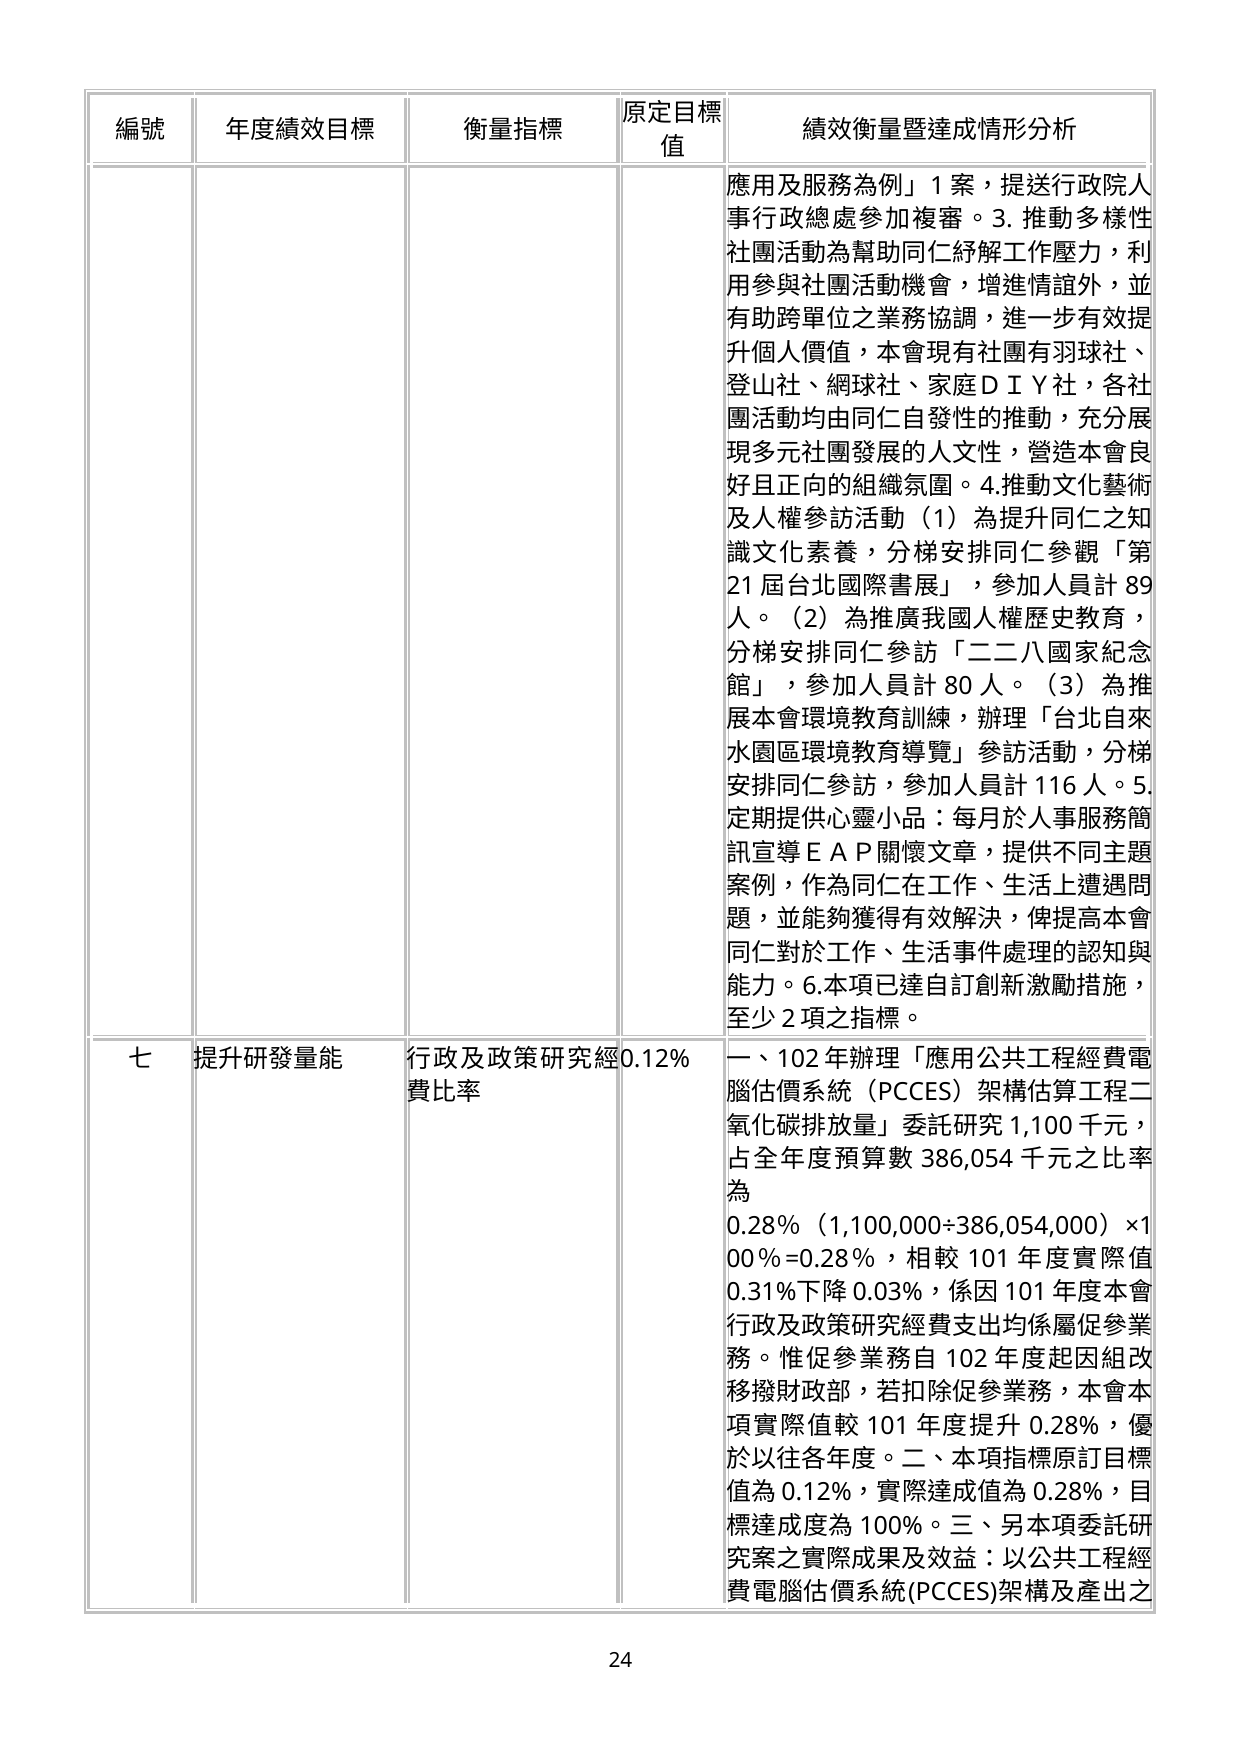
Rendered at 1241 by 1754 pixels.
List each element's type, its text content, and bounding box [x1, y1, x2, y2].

table_cell 七 [87, 1035, 194, 1607]
table_cell 行政及政策研究經費比率 [407, 1041, 619, 1607]
table_header 衡量指標 [407, 90, 619, 162]
table_cell 0.12% [620, 1041, 726, 1607]
table_header 績效衡量暨達成情形分析 [726, 90, 1153, 162]
table_cell [623, 168, 723, 1034]
table_cell 提升研發量能 [194, 1041, 407, 1607]
table_header 年度績效目標 [194, 90, 407, 162]
table_cell 一、102年辦理「應用公共工程經費電腦估價系統（PCCES）架構估算工程二氧化碳排放量」委託研究1,100千元，占全年度預算數386,054千元之比率為0.28％（1,100,000÷386,054,000）×100％=0.28％，相較101年度實際值0.31%下降0.03%，係因101年度本會行政及政策研究經費支出均係屬促參業務。惟促參業務自102年度起因組改移撥財政部，若扣除促參業務，本會本項實際值較101年度提升0.28%，優於以往各年度。二、本項指標原訂目標值為0.12%，實際達成值為0.28%，目標達成度為100%。三、另本項委託研究案之實際成果及效益：以公共工程經費電腦估價系統(PCCES)架構及產出之 [726, 1035, 1153, 1607]
table_cell [197, 168, 404, 1034]
table_cell [410, 168, 616, 1034]
table_cell 應用及服務為例」1案，提送行政院人事行政總處參加複審。3. 推動多樣性社團活動為幫助同仁紓解工作壓力，利用參與社團活動機會，增進情誼外，並有助跨單位之業務協調，進一步有效提升個人價值，本會現有社團有羽球社、登山社、網球社、家庭ＤＩＹ社，各社團活動均由同仁自發性的推動，充分展現多元社團發展的人文性，營造本會良好且正向的組織氛圍。4.推動文化藝術及人權參訪活動（1）為提升同仁之知識文化素養，分梯安排同仁參觀「第21屆台北國際書展」，參加人員計89人。（2）為推廣我國人權歷史教育，分梯安排同仁參訪「二二八國家紀念館」，參加人員計80人。（3）為推展本會環境教育訓練，辦理「台北自來水園區環境教育導覽」參訪活動，分梯安排同仁參訪，參加人員計116人。5.定期提供心靈小品：每月於人事服務簡訊宣導ＥＡＰ關懷文章，提供不同主題案例，作為同仁在工作、生活上遭遇問題，並能夠獲得有效解決，俾提高本會同仁對於工作、生活事件處理的認知與能力。6.本項已達自訂創新激勵措施，至少2項之指標。 [726, 162, 1153, 1034]
table_header 編號 [90, 95, 194, 162]
table_cell [87, 162, 194, 1034]
table_header 原定目標值 [620, 90, 726, 162]
